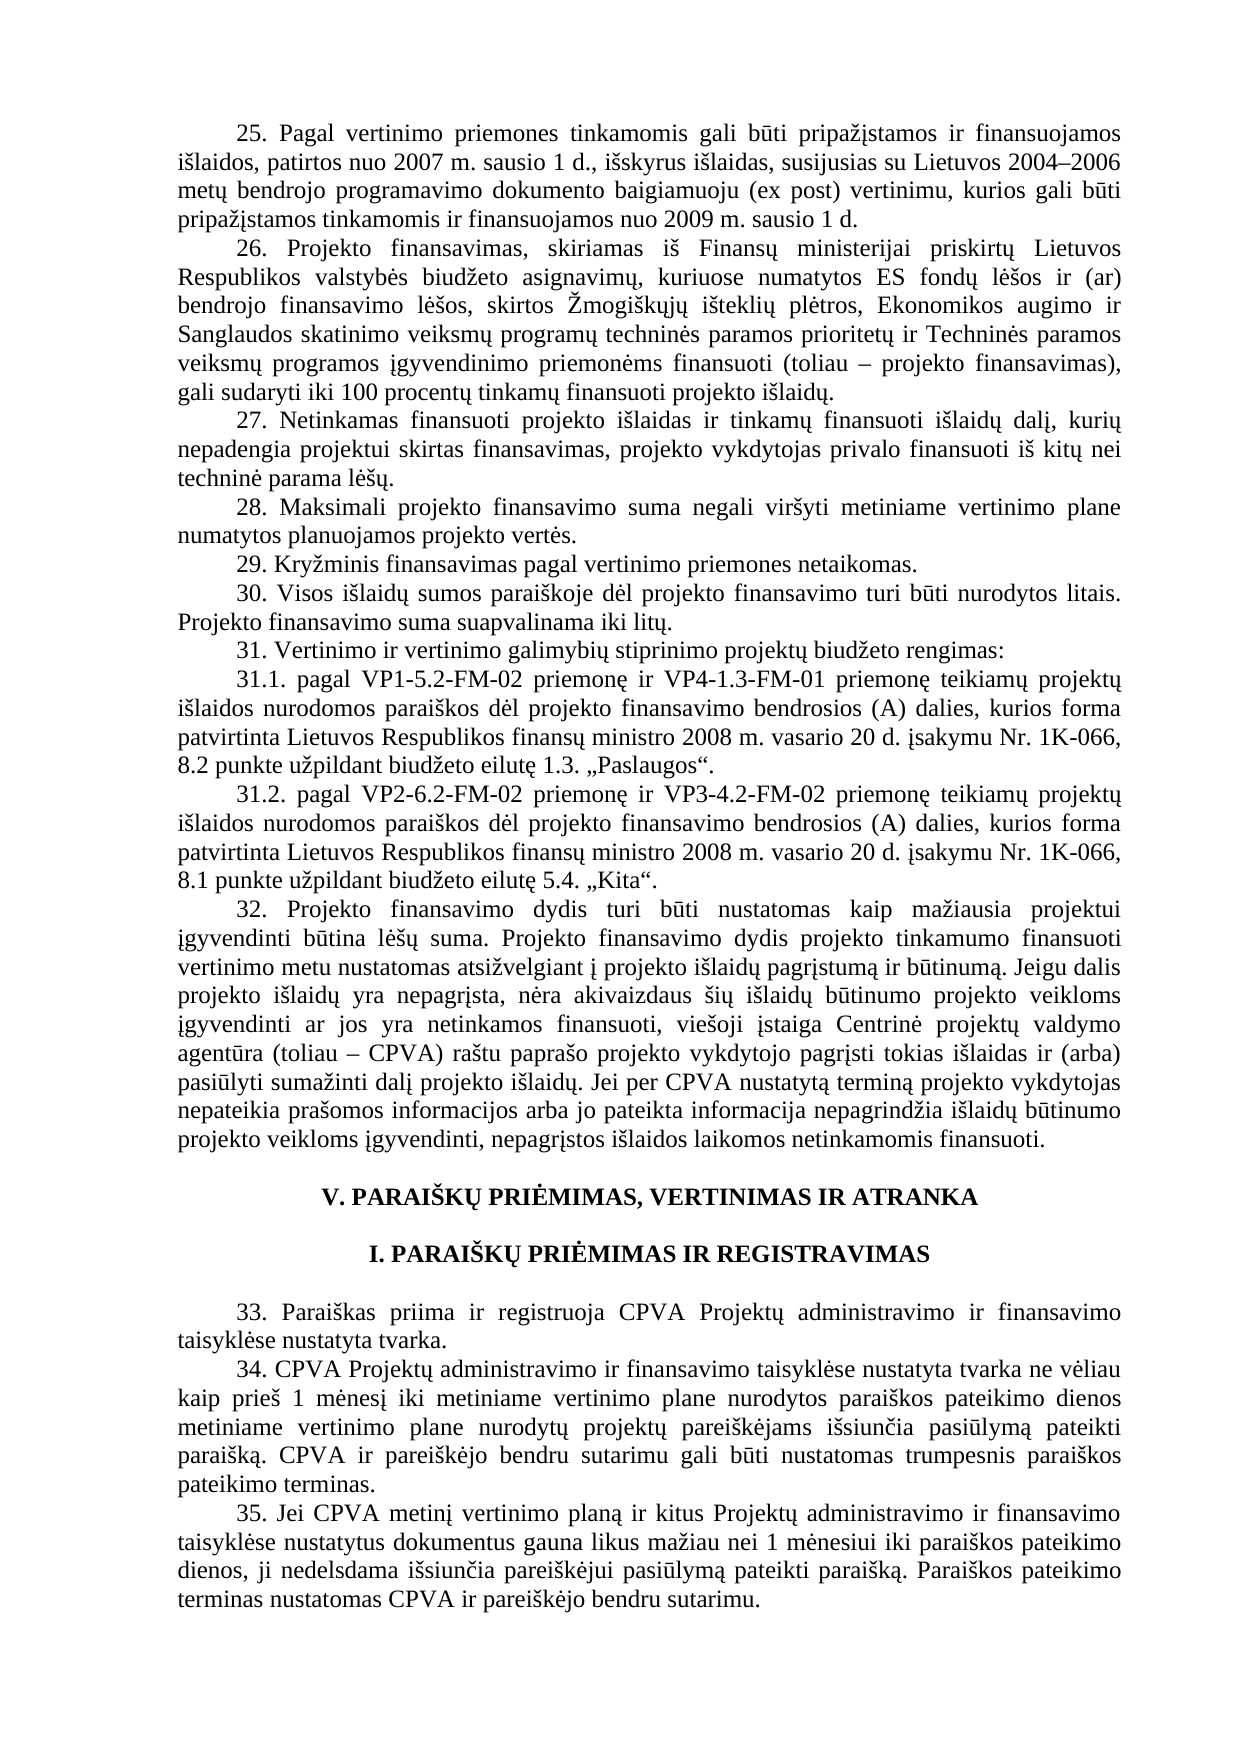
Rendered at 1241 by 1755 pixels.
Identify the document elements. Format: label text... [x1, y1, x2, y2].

text I. PARAIŠKŲ PRIĖMIMAS IR REGISTRAVIMAS [177, 1239, 1122, 1268]
text 34. CPVA Projektų administravimo ir finansavimo taisyklėse nustatyta tvarka ne vėliau kaip prieš 1 mėnesį iki metiniame vertinimo plane nurodytos paraiškos pateikimo dienos metiniame vertinimo plane nurodytų projektų pareiškėjams išsiunčia pasiūlymą pateikti paraišką. CPVA ir pareiškėjo bendru sutarimu gali būti nustatomas trumpesnis paraiškos pateikimo terminas. [177, 1354, 1122, 1498]
text 27. Netinkamas finansuoti projekto išlaidas ir tinkamų finansuoti išlaidų dalį, kurių nepadengia projektui skirtas finansavimas, projekto vykdytojas privalo finansuoti iš kitų nei techninė parama lėšų. [177, 406, 1122, 492]
text 32. Projekto finansavimo dydis turi būti nustatomas kaip mažiausia projektui įgyvendinti būtina lėšų suma. Projekto finansavimo dydis projekto tinkamumo finansuoti vertinimo metu nustatomas atsižvelgiant į projekto išlaidų pagrįstumą ir būtinumą. Jeigu dalis projekto išlaidų yra nepagrįsta, nėra akivaizdaus šių išlaidų būtinumo projekto veikloms įgyvendinti ar jos yra netinkamos finansuoti, viešoji įstaiga Centrinė projektų valdymo agentūra (toliau – CPVA) raštu paprašo projekto vykdytojo pagrįsti tokias išlaidas ir (arba) pasiūlyti sumažinti dalį projekto išlaidų. Jei per CPVA nustatytą terminą projekto vykdytojas nepateikia prašomos informacijos arba jo pateikta informacija nepagrindžia išlaidų būtinumo projekto veikloms įgyvendinti, nepagrįstos išlaidos laikomos netinkamomis finansuoti. [177, 894, 1122, 1153]
text 35. Jei CPVA metinį vertinimo planą ir kitus Projektų administravimo ir finansavimo taisyklėse nustatytus dokumentus gauna likus mažiau nei 1 mėnesiui iki paraiškos pateikimo dienos, ji nedelsdama išsiunčia pareiškėjui pasiūlymą pateikti paraišką. Paraiškos pateikimo terminas nustatomas CPVA ir pareiškėjo bendru sutarimu. [177, 1498, 1122, 1613]
text 26. Projekto finansavimas, skiriamas iš Finansų ministerijai priskirtų Lietuvos Respublikos valstybės biudžeto asignavimų, kuriuose numatytos ES fondų lėšos ir (ar) bendrojo finansavimo lėšos, skirtos Žmogiškųjų išteklių plėtros, Ekonomikos augimo ir Sanglaudos skatinimo veiksmų programų techninės paramos prioritetų ir Techninės paramos veiksmų programos įgyvendinimo priemonėms finansuoti (toliau – projekto finansavimas), gali sudaryti iki 100 procentų tinkamų finansuoti projekto išlaidų. [177, 233, 1122, 406]
text 33. Paraiškas priima ir registruoja CPVA Projektų administravimo ir finansavimo taisyklėse nustatyta tvarka. [177, 1297, 1122, 1354]
text 29. Kryžminis finansavimas pagal vertinimo priemones netaikomas. [177, 549, 1122, 578]
text 31.2. pagal VP2-6.2-FM-02 priemonę ir VP3-4.2-FM-02 priemonę teikiamų projektų išlaidos nurodomos paraiškos dėl projekto finansavimo bendrosios (A) dalies, kurios forma patvirtinta Lietuvos Respublikos finansų ministro 2008 m. vasario 20 d. įsakymu Nr. 1K-066, 8.1 punkte užpildant biudžeto eilutę 5.4. „Kita“. [177, 779, 1122, 894]
text 31. Vertinimo ir vertinimo galimybių stiprinimo projektų biudžeto rengimas: [177, 636, 1122, 664]
text 25. Pagal vertinimo priemones tinkamomis gali būti pripažįstamos ir finansuojamos išlaidos, patirtos nuo 2007 m. sausio 1 d., išskyrus išlaidas, susijusias su Lietuvos 2004–2006 metų bendrojo programavimo dokumento baigiamuoju (ex post) vertinimu, kurios gali būti pripažįstamos tinkamomis ir finansuojamos nuo 2009 m. sausio 1 d. [177, 118, 1122, 233]
text 28. Maksimali projekto finansavimo suma negali viršyti metiniame vertinimo plane numatytos planuojamos projekto vertės. [177, 492, 1122, 549]
text 31.1. pagal VP1-5.2-FM-02 priemonę ir VP4-1.3-FM-01 priemonę teikiamų projektų išlaidos nurodomos paraiškos dėl projekto finansavimo bendrosios (A) dalies, kurios forma patvirtinta Lietuvos Respublikos finansų ministro 2008 m. vasario 20 d. įsakymu Nr. 1K-066, 8.2 punkte užpildant biudžeto eilutę 1.3. „Paslaugos“. [177, 664, 1122, 779]
text 30. Visos išlaidų sumos paraiškoje dėl projekto finansavimo turi būti nurodytos litais. Projekto finansavimo suma suapvalinama iki litų. [177, 578, 1122, 636]
text V. PARAIŠKŲ PRIĖMIMAS, VERTINIMAS IR ATRANKA [177, 1182, 1122, 1211]
